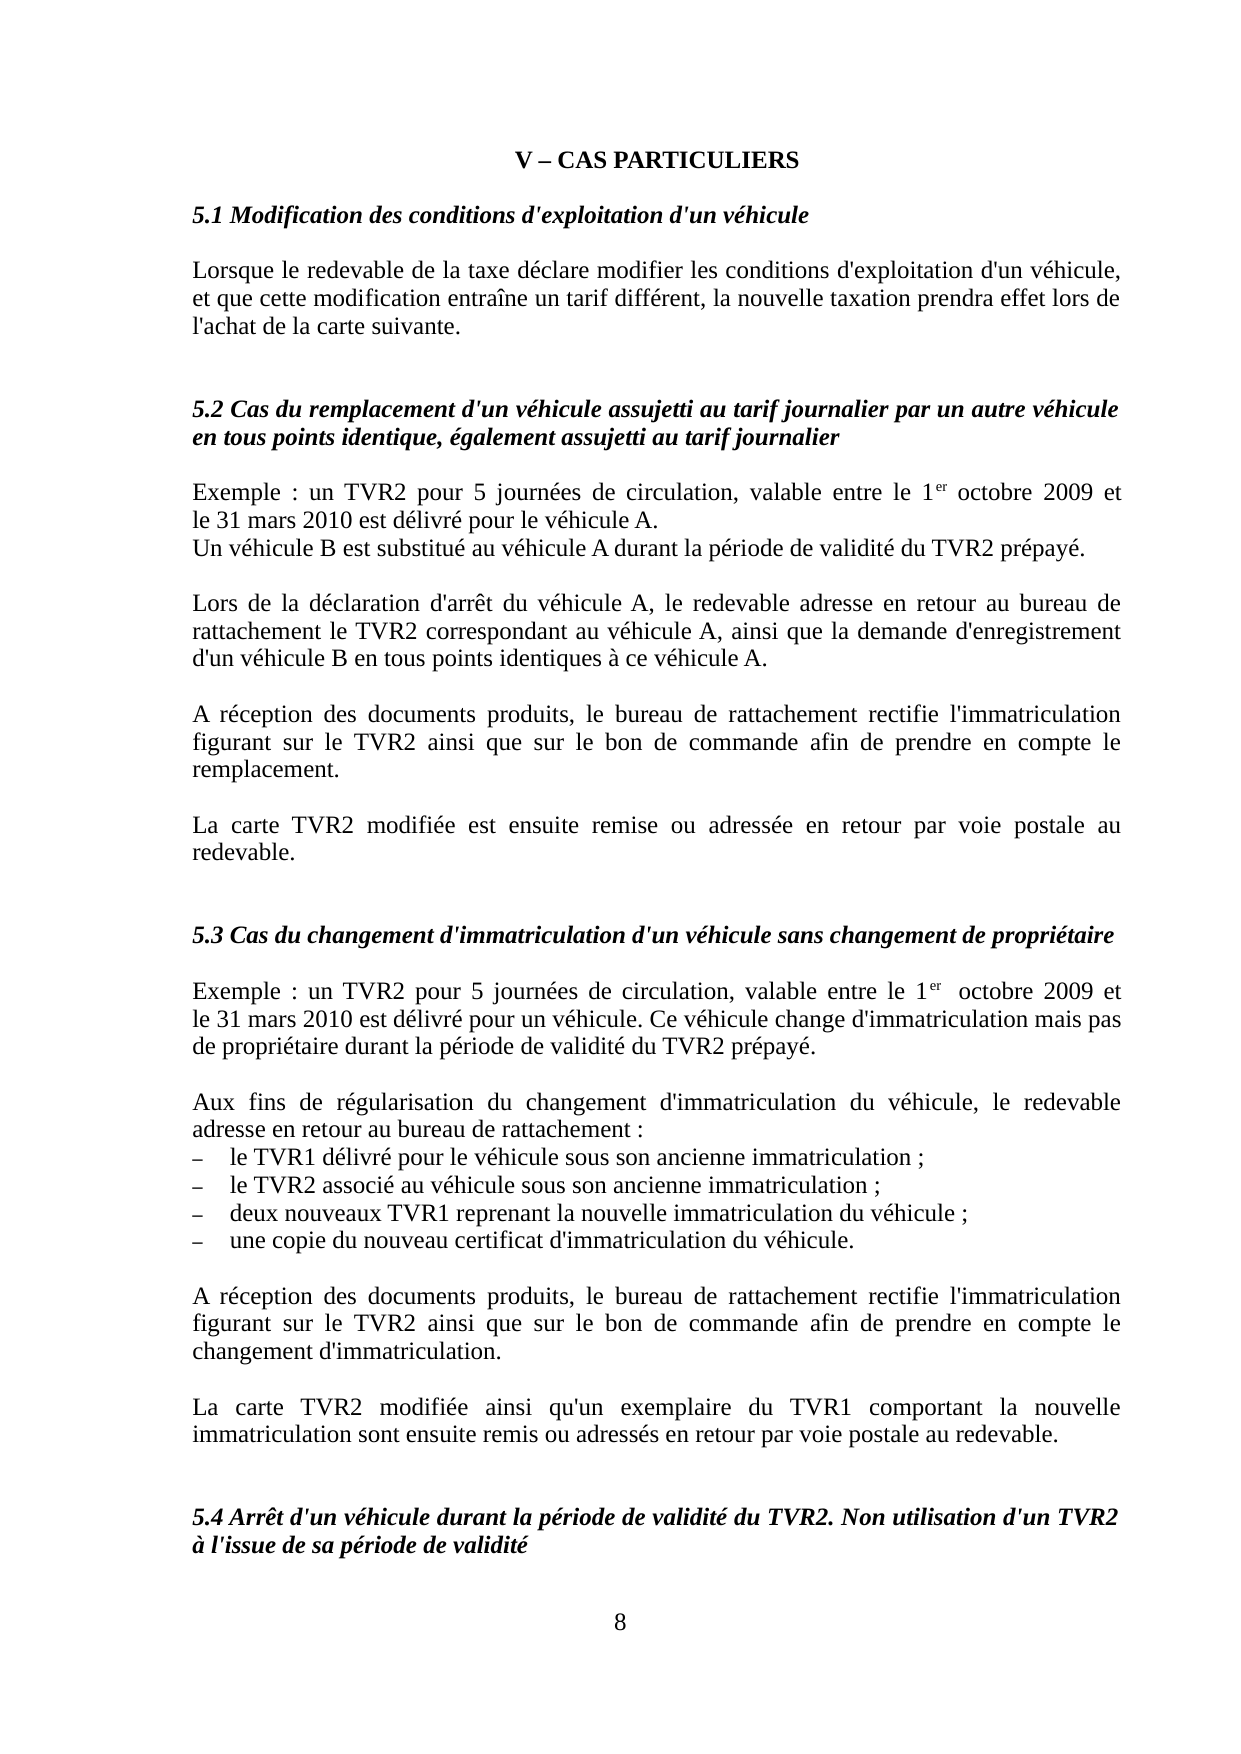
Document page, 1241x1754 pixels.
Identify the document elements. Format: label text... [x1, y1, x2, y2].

text 5.4 Arrêt d'un véhicule durant la période de validité du TVR2. Non utilisation d'un TVR2 à l'issue de sa période de validité [192, 1503, 1122, 1559]
text 5.3 Cas du changement d'immatriculation d'un véhicule sans changement de propriétaire [192, 922, 1122, 949]
text Lorsque le redevable de la taxe déclare modifier les conditions d'exploitation d'un véhicule, et que cette modification entraîne un tarif différent, la nouvelle taxation prendra effet lors de l'achat de la carte suivante. [192, 257, 1122, 340]
text La carte TVR2 modifiée ainsi qu'un exemplaire du TVR1 comportant la nouvelle immatriculation sont ensuite remis ou adressés en retour par voie postale au redevable. [192, 1393, 1122, 1448]
text Exemple : un TVR2 pour 5 journées de circulation, valable entre le 1er octobre 2009 et le 31 mars 2010 est délivré pour le véhicule A. [192, 478, 1122, 534]
list le TVR1 délivré pour le véhicule sous son ancienne immatriculation ; [192, 1143, 1122, 1171]
text 5.2 Cas du remplacement d'un véhicule assujetti au tarif journalier par un autre véhicule en tous points identique, également assujetti au tarif journalier [192, 395, 1122, 451]
text La carte TVR2 modifiée est ensuite remise ou adressée en retour par voie postale au redevable. [192, 811, 1122, 866]
text Aux fins de régularisation du changement d'immatriculation du véhicule, le redevable adresse en retour au bureau de rattachement : [192, 1088, 1122, 1143]
list une copie du nouveau certificat d'immatriculation du véhicule. [192, 1226, 1122, 1254]
text Un véhicule B est substitué au véhicule A durant la période de validité du TVR2 prépayé. [192, 534, 1122, 561]
text A réception des documents produits, le bureau de rattachement rectifie l'immatriculation figurant sur le TVR2 ainsi que sur le bon de commande afin de prendre en compte le remplacement. [192, 700, 1122, 783]
text Exemple : un TVR2 pour 5 journées de circulation, valable entre le 1er octobre 2009 et le 31 mars 2010 est délivré pour un véhicule. Ce véhicule change d'immatriculation mais pas de propriétaire durant la période de validité du TVR2 prépayé. [192, 977, 1122, 1060]
text A réception des documents produits, le bureau de rattachement rectifie l'immatriculation figurant sur le TVR2 ainsi que sur le bon de commande afin de prendre en compte le changement d'immatriculation. [192, 1282, 1122, 1365]
text Lors de la déclaration d'arrêt du véhicule A, le redevable adresse en retour au bureau de rattachement le TVR2 correspondant au véhicule A, ainsi que la demande d'enregistrement d'un véhicule B en tous points identiques à ce véhicule A. [192, 589, 1122, 672]
list le TVR2 associé au véhicule sous son ancienne immatriculation ; [192, 1171, 1122, 1199]
text 5.1 Modification des conditions d'exploitation d'un véhicule [192, 201, 1122, 229]
text V – CAS PARTICULIERS [192, 146, 1122, 173]
list deux nouveaux TVR1 reprenant la nouvelle immatriculation du véhicule ; [192, 1199, 1122, 1226]
